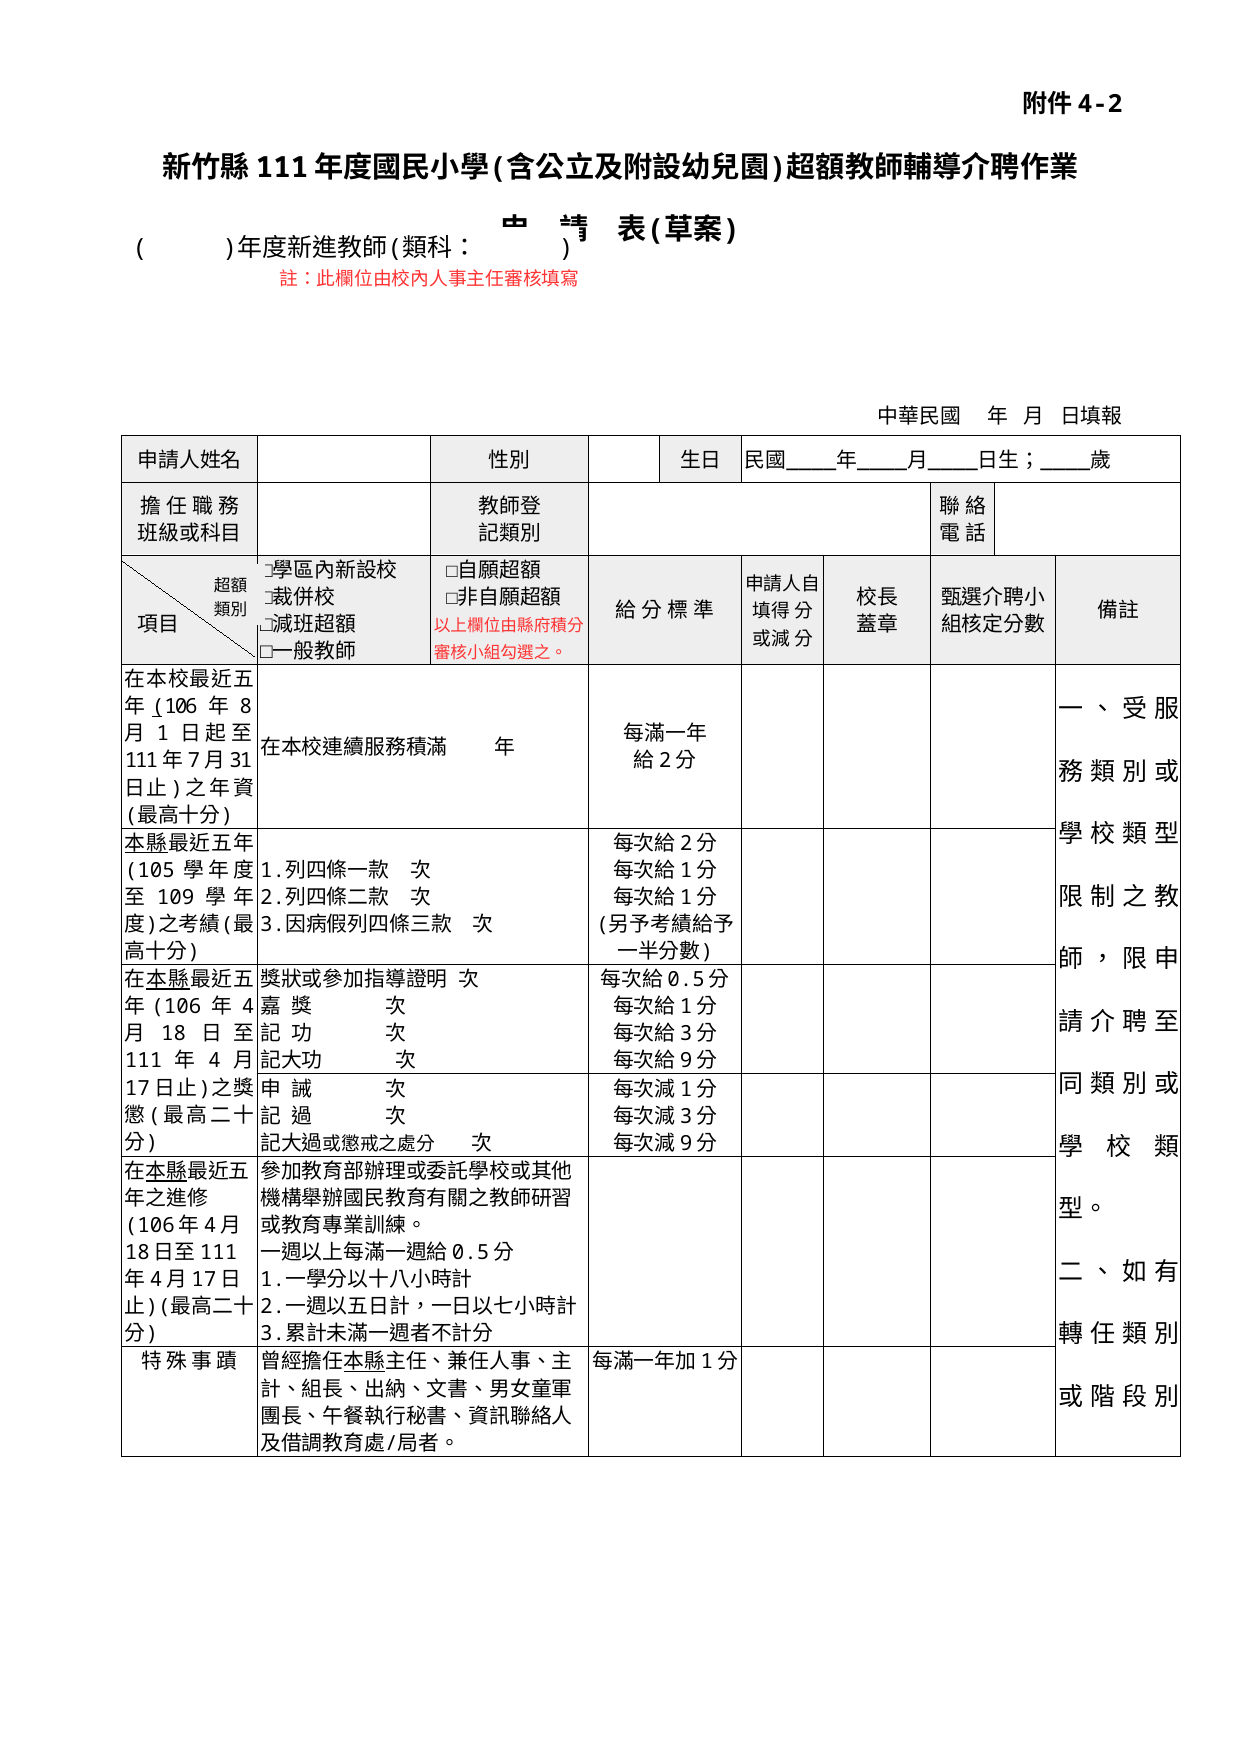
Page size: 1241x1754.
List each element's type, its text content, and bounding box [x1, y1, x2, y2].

table_cell 教師登 記類別 [431, 483, 588, 554]
table_cell 給 分 標 準 [589, 556, 741, 664]
table_cell 每次給0.5分 每次給1分 每次給3分 每次給9分 [589, 965, 741, 1073]
table_cell [742, 1347, 765, 1456]
table_cell 聯 絡 電 話 [931, 483, 994, 554]
table_cell [931, 1074, 1055, 1156]
table_cell [765, 1074, 823, 1156]
table_cell [742, 665, 823, 828]
table_header 生日 [660, 436, 741, 482]
table_cell 每次減1分 每次減3分 每次減9分 [589, 1074, 741, 1156]
table_cell [887, 965, 930, 1073]
table_cell 擔 任 職 務 班級或科目 [122, 483, 257, 554]
table_cell 每次給2分 每次給1分 每次給1分 (另予考績給予一半分數) [589, 829, 741, 964]
table_cell [742, 1157, 765, 1346]
table_cell [824, 829, 887, 964]
table_header [589, 436, 659, 482]
table_cell 校長 蓋章 [824, 556, 930, 664]
table_header 申請人姓名 [122, 436, 257, 482]
table_cell 申請人自填得 分或減 分 [742, 556, 823, 664]
table_cell 1.列四條一款 次 2.列四條二款 次 3.因病假列四條三款 次 [258, 829, 588, 964]
text 申 請 表(草案) [132, 291, 579, 299]
table_cell 項目 [122, 556, 257, 664]
table_cell [824, 1074, 887, 1156]
table_cell [824, 1157, 887, 1346]
table_cell [824, 665, 930, 827]
table_cell [765, 1457, 887, 1481]
text ( )年度新進教師(類科： ) [132, 227, 579, 263]
table_cell 每滿一年 給2分 [589, 665, 741, 827]
table_cell 在本縣最近五年(106年4月18日至111年4月17日止)之獎懲(最高二十分) [122, 965, 257, 1156]
table_cell 在本縣最近五年之進修(106年4月18日至111年4月17日止)(最高二十分) [122, 1157, 257, 1346]
table_cell [589, 483, 930, 554]
text 中華民國 年 月 日填報 [118, 373, 1122, 435]
table_cell 每滿一年加1分 [589, 1347, 741, 1456]
table_cell 本縣最近五年(105學年度至109學年度)之考績(最高十分) [122, 829, 257, 964]
table_cell 特殊事蹟 [122, 1347, 257, 1456]
table_cell [824, 1347, 887, 1456]
table_cell [589, 1157, 741, 1346]
table_header 性別 [431, 436, 588, 482]
text 註：此欄位由校內人事主任審核填寫 [132, 263, 579, 291]
table_cell [765, 965, 823, 1073]
text 申 請 表(草案) [118, 185, 1122, 248]
table_cell [887, 1347, 930, 1456]
table_cell 申 誡 次 記 過 次 記大過或懲戒之處分 次 [258, 1074, 588, 1156]
table_cell [742, 829, 765, 964]
table_cell [765, 829, 823, 964]
table_cell [765, 1347, 823, 1456]
text 新竹縣111年度國民小學(含公立及附設幼兒園)超額教師輔導介聘作業 [118, 123, 1122, 185]
table_cell [824, 965, 887, 1073]
table_cell [887, 829, 930, 964]
table_header 民國____年____月____日生；____歲 [742, 436, 1180, 482]
table_cell 在本校最近五年(106年8月1日起至111年7月31日止)之年資(最高十分) [122, 665, 257, 827]
table_cell [742, 1074, 765, 1156]
table_cell 在本校連續服務積滿 年 [258, 665, 588, 827]
table_cell □學區內新設校 □裁併校 □減班超額 □一般教師 [258, 556, 430, 664]
table_cell [742, 965, 765, 1073]
table_cell [824, 671, 887, 828]
table_header [258, 436, 430, 482]
table_cell [258, 483, 430, 554]
table_cell 獎狀或參加指導證明 次 嘉 獎 次 記 功 次 記大功 次 [258, 965, 588, 1073]
table_cell [931, 1157, 1055, 1346]
table_cell 擔 任 職 務 班級或科目 [199, 564, 265, 625]
table_cell [931, 965, 1055, 1073]
table_cell [887, 1074, 930, 1156]
table_cell □自願超額 □非自願超額 以上欄位由縣府積分審核小組勾選之。 [431, 556, 588, 664]
table_cell [887, 1157, 930, 1346]
table_cell 甄選介聘小 組核定分數 [931, 556, 1055, 664]
table_cell [931, 829, 1055, 964]
table_cell [931, 1347, 1055, 1456]
table_cell 備註 [1056, 556, 1180, 664]
table_cell [765, 1157, 823, 1346]
table_cell 一、受服務類別或學校類型限制之教師，限申請介聘至同類別或學校類型。 二、如有轉任類別或階段別 [1056, 665, 1180, 1456]
table_cell [931, 665, 1055, 827]
table_cell 曾經擔任本縣主任、兼任人事、主計、組長、出納、文書、男女童軍團長、午餐執行秘書、資訊聯絡人及借調教育處/局者。 [258, 1347, 588, 1456]
table_cell 參加教育部辦理或委託學校或其他機構舉辦國民教育有關之教師研習或教育專業訓練。 一週以上每滿一週給0.5分 1.一學分以十八小時計 2.一週以五日計，一日以七小時計 3.累計未滿一週者不計分 [258, 1157, 588, 1346]
table_cell [995, 483, 1180, 554]
text 附件4-2 [118, 60, 1122, 123]
